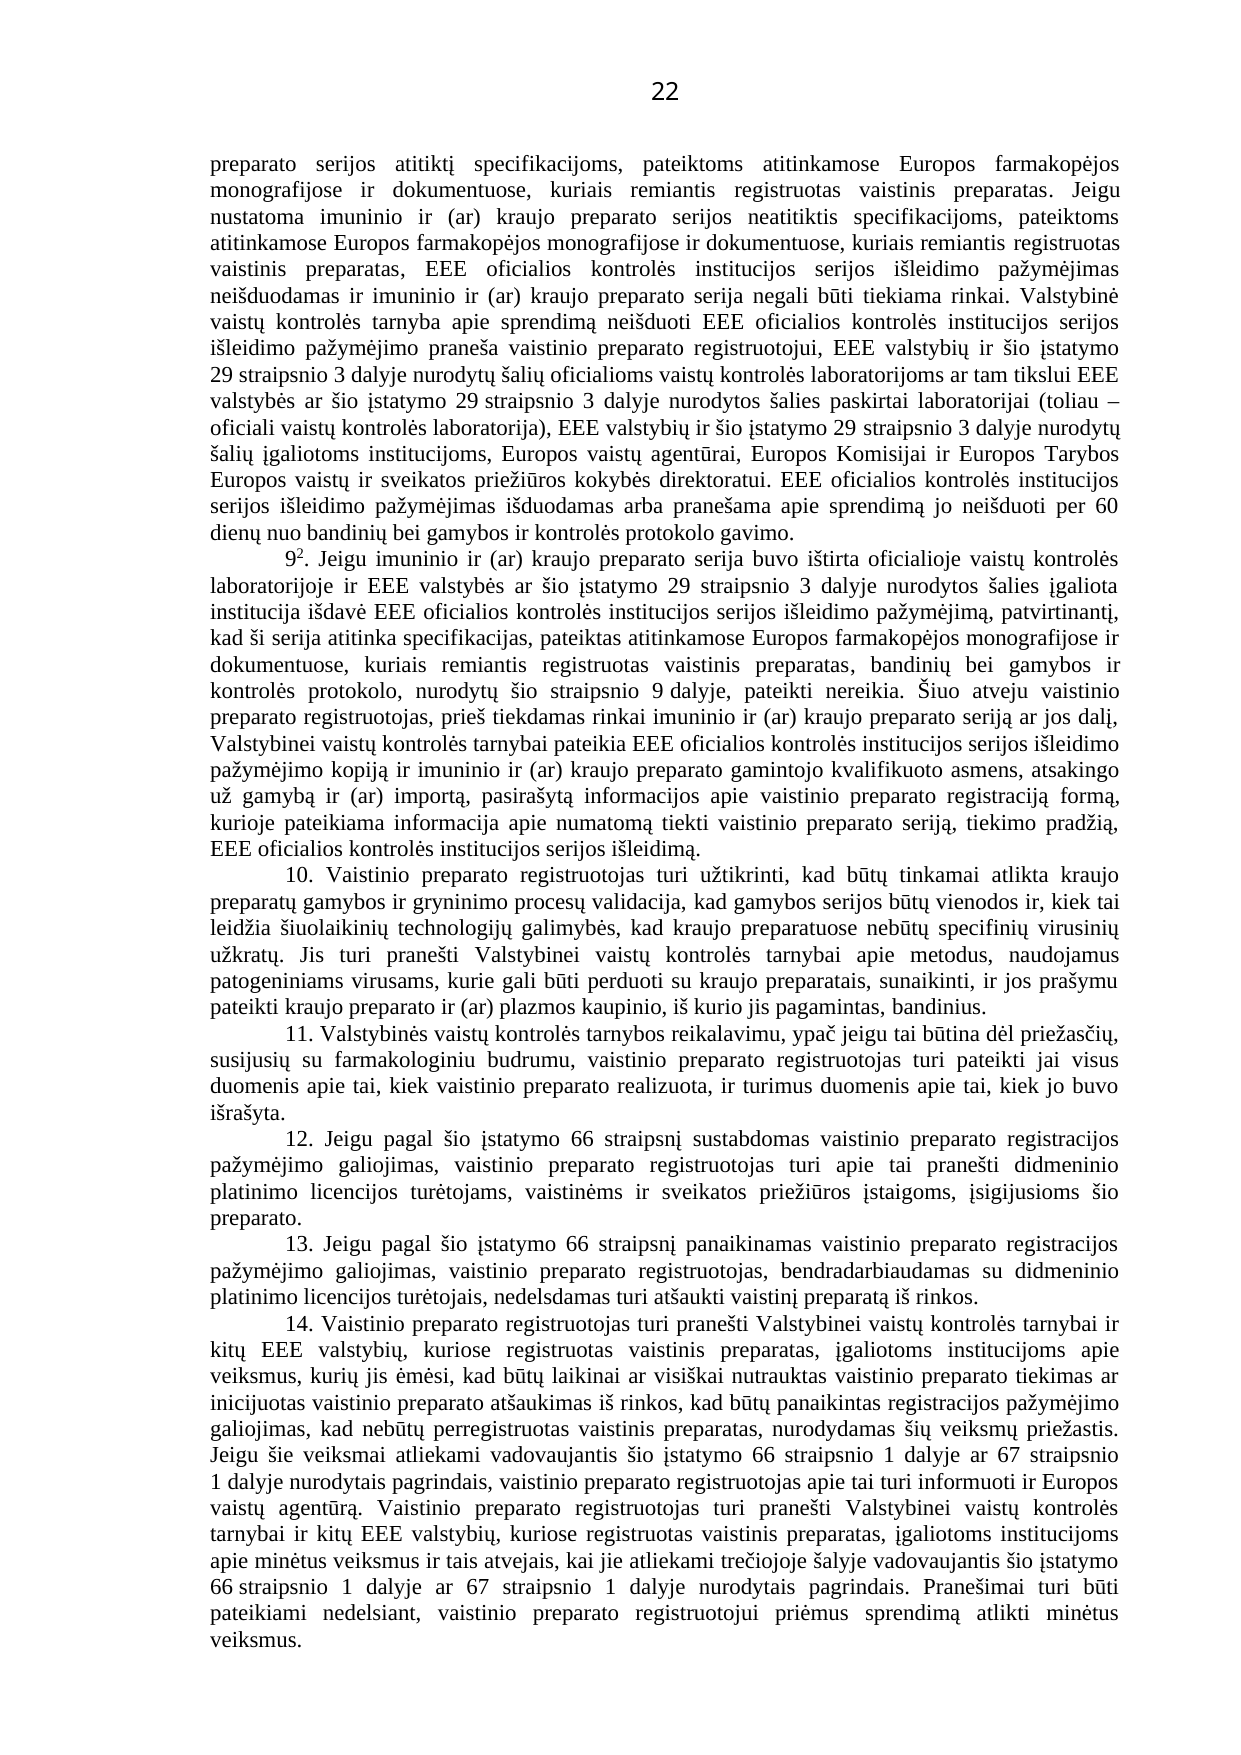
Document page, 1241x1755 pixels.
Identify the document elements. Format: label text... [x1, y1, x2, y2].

text 14. Vaistinio preparato registruotojas turi pranešti Valstybinei vaistų kontrolės tarnybai ir kitų EEE valstybių, kuriose registruotas vaistinis preparatas, įgaliotoms institucijoms apie veiksmus, kurių jis ėmėsi, kad būtų laikinai ar visiškai nutrauktas vaistinio preparato tiekimas ar inicijuotas vaistinio preparato atšaukimas iš rinkos, kad būtų panaikintas registracijos pažymėjimo galiojimas, kad nebūtų perregistruotas vaistinis preparatas, nurodydamas šių veiksmų priežastis. Jeigu šie veiksmai atliekami vadovaujantis šio įstatymo 66 straipsnio 1 dalyje ar 67 straipsnio 1 dalyje nurodytais pagrindais, vaistinio preparato registruotojas apie tai turi informuoti ir Europos vaistų agentūrą. Vaistinio preparato registruotojas turi pranešti Valstybinei vaistų kontrolės tarnybai ir kitų EEE valstybių, kuriose registruotas vaistinis preparatas, įgaliotoms institucijoms apie minėtus veiksmus ir tais atvejais, kai jie atliekami trečiojoje šalyje vadovaujantis šio įstatymo 66 straipsnio 1 dalyje ar 67 straipsnio 1 dalyje nurodytais pagrindais. Pranešimai turi būti pateikiami nedelsiant, vaistinio preparato registruotojui priėmus sprendimą atlikti minėtus veiksmus. [210, 1309, 1120, 1652]
text 10. Vaistinio preparato registruotojas turi užtikrinti, kad būtų tinkamai atlikta kraujo preparatų gamybos ir gryninimo procesų validacija, kad gamybos serijos būtų vienodos ir, kiek tai leidžia šiuolaikinių technologijų galimybės, kad kraujo preparatuose nebūtų specifinių virusinių užkratų. Jis turi pranešti Valstybinei vaistų kontrolės tarnybai apie metodus, naudojamus patogeniniams virusams, kurie gali būti perduoti su kraujo preparatais, sunaikinti, ir jos prašymu pateikti kraujo preparato ir (ar) plazmos kaupinio, iš kurio jis pagamintas, bandinius. [210, 862, 1120, 1020]
text 13. Jeigu pagal šio įstatymo 66 straipsnį panaikinamas vaistinio preparato registracijos pažymėjimo galiojimas, vaistinio preparato registruotojas, bendradarbiaudamas su didmeninio platinimo licencijos turėtojais, nedelsdamas turi atšaukti vaistinį preparatą iš rinkos. [210, 1231, 1120, 1309]
text 11. Valstybinės vaistų kontrolės tarnybos reikalavimu, ypač jeigu tai būtina dėl priežasčių, susijusių su farmakologiniu budrumu, vaistinio preparato registruotojas turi pateikti jai visus duomenis apie tai, kiek vaistinio preparato realizuota, ir turimus duomenis apie tai, kiek jo buvo išrašyta. [210, 1020, 1120, 1125]
text 92. Jeigu imuninio ir (ar) kraujo preparato serija buvo ištirta oficialioje vaistų kontrolės laboratorijoje ir EEE valstybės ar šio įstatymo 29 straipsnio 3 dalyje nurodytos šalies įgaliota institucija išdavė EEE oficialios kontrolės institucijos serijos išleidimo pažymėjimą, patvirtinantį, kad ši serija atitinka specifikacijas, pateiktas atitinkamose Europos farmakopėjos monografijose ir dokumentuose, kuriais remiantis registruotas vaistinis preparatas, bandinių bei gamybos ir kontrolės protokolo, nurodytų šio straipsnio 9 dalyje, pateikti nereikia. Šiuo atveju vaistinio preparato registruotojas, prieš tiekdamas rinkai imuninio ir (ar) kraujo preparato seriją ar jos dalį, Valstybinei vaistų kontrolės tarnybai pateikia EEE oficialios kontrolės institucijos serijos išleidimo pažymėjimo kopiją ir imuninio ir (ar) kraujo preparato gamintojo kvalifikuoto asmens, atsakingo už gamybą ir (ar) importą, pasirašytą informacijos apie vaistinio preparato registraciją formą, kurioje pateikiama informacija apie numatomą tiekti vaistinio preparato seriją, tiekimo pradžią, EEE oficialios kontrolės institucijos serijos išleidimą. [210, 545, 1120, 862]
text 12. Jeigu pagal šio įstatymo 66 straipsnį sustabdomas vaistinio preparato registracijos pažymėjimo galiojimas, vaistinio preparato registruotojas turi apie tai pranešti didmeninio platinimo licencijos turėtojams, vaistinėms ir sveikatos priežiūros įstaigoms, įsigijusioms šio preparato. [210, 1125, 1120, 1231]
text preparato serijos atitiktį specifikacijoms, pateiktoms atitinkamose Europos farmakopėjos monografijose ir dokumentuose, kuriais remiantis registruotas vaistinis preparatas. Jeigu nustatoma imuninio ir (ar) kraujo preparato serijos neatitiktis specifikacijoms, pateiktoms atitinkamose Europos farmakopėjos monografijose ir dokumentuose, kuriais remiantis registruotas vaistinis preparatas, EEE oficialios kontrolės institucijos serijos išleidimo pažymėjimas neišduodamas ir imuninio ir (ar) kraujo preparato serija negali būti tiekiama rinkai. Valstybinė vaistų kontrolės tarnyba apie sprendimą neišduoti EEE oficialios kontrolės institucijos serijos išleidimo pažymėjimo praneša vaistinio preparato registruotojui, EEE valstybių ir šio įstatymo 29 straipsnio 3 dalyje nurodytų šalių oficialioms vaistų kontrolės laboratorijoms ar tam tikslui EEE valstybės ar šio įstatymo 29 straipsnio 3 dalyje nurodytos šalies paskirtai laboratorijai (toliau – oficiali vaistų kontrolės laboratorija), EEE valstybių ir šio įstatymo 29 straipsnio 3 dalyje nurodytų šalių įgaliotoms institucijoms, Europos vaistų agentūrai, Europos Komisijai ir Europos Tarybos Europos vaistų ir sveikatos priežiūros kokybės direktoratui. EEE oficialios kontrolės institucijos serijos išleidimo pažymėjimas išduodamas arba pranešama apie sprendimą jo neišduoti per 60 dienų nuo bandinių bei gamybos ir kontrolės protokolo gavimo. [210, 150, 1120, 545]
